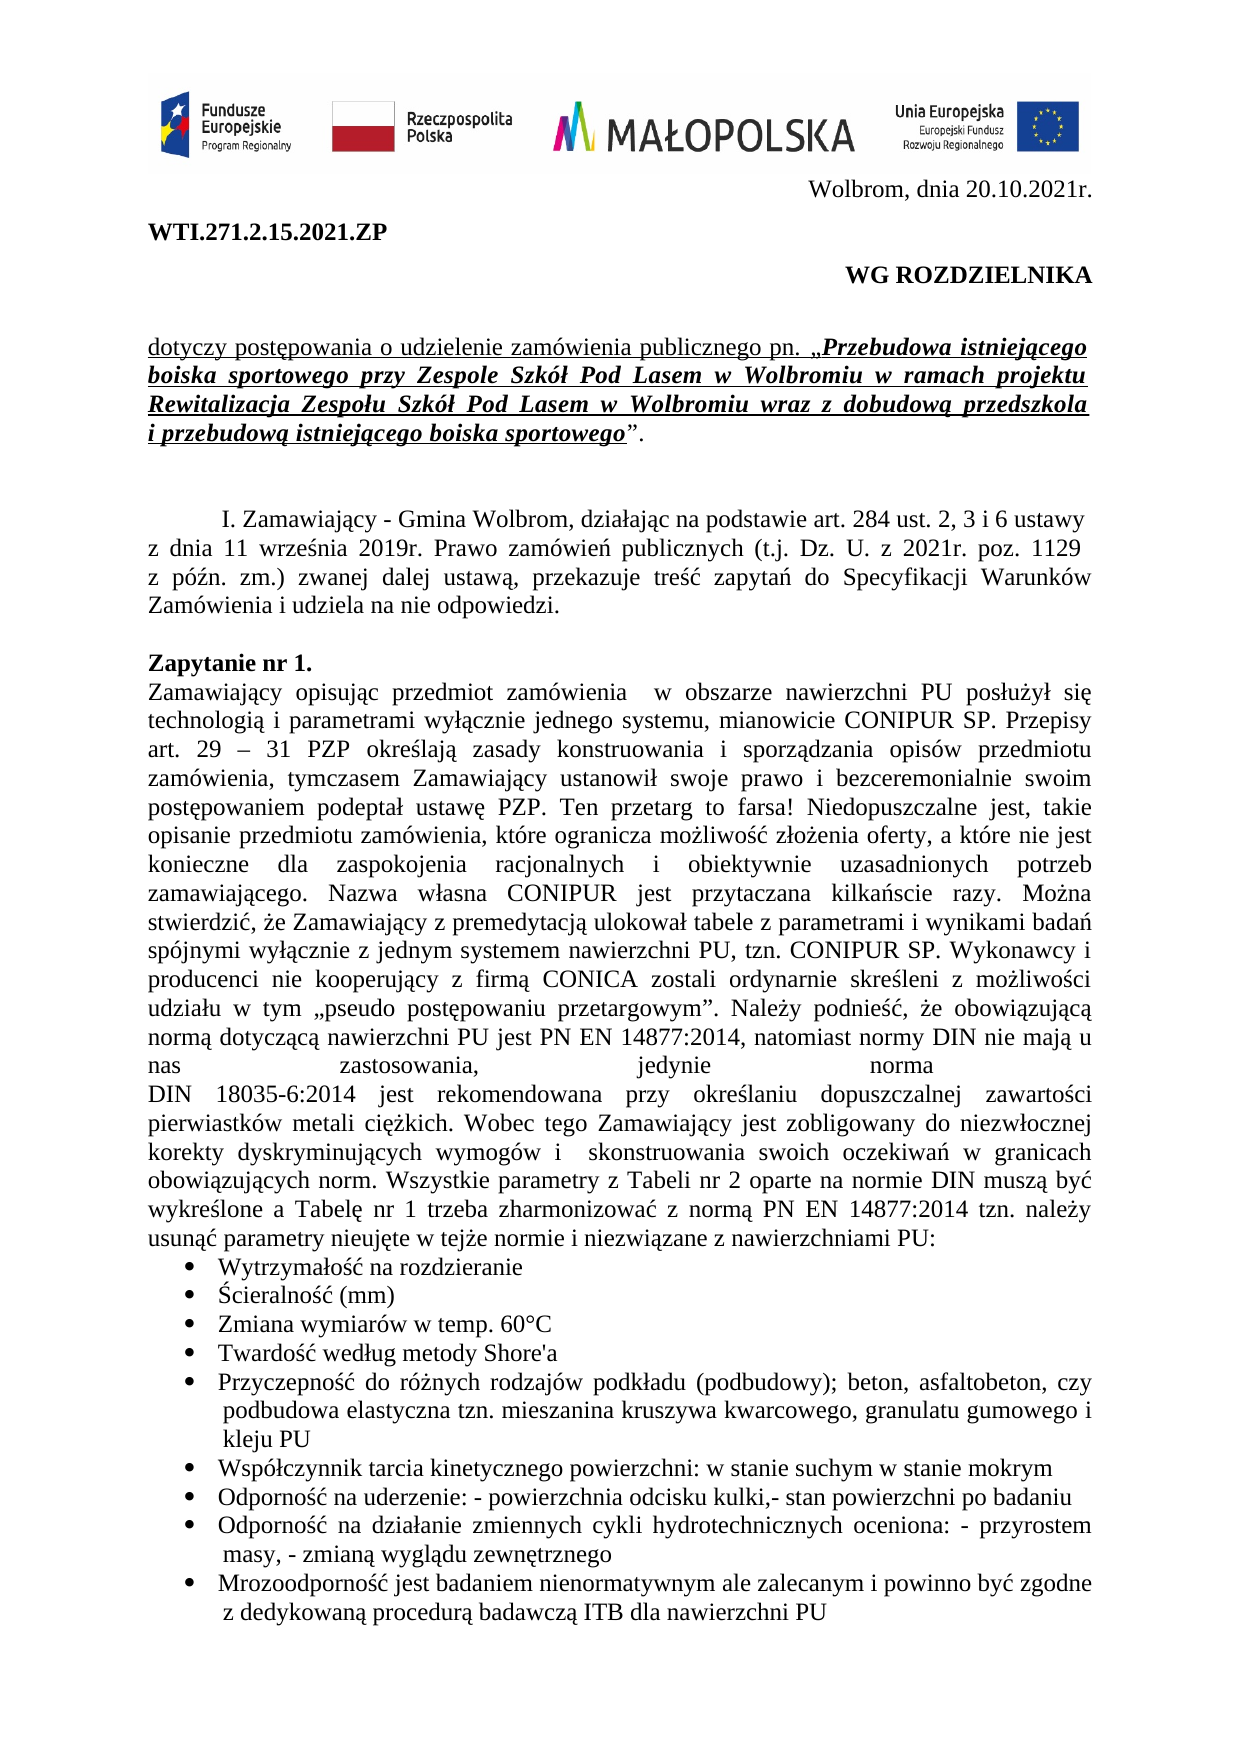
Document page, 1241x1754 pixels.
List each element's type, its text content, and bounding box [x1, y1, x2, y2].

text Zamawiający opisując przedmiot zamówienia w obszarze nawierzchni PU posłużył się technologią i parametrami wyłącznie jednego systemu, mianowicie CONIPUR SP. Przepisy art. 29 – 31 PZP określają zasady konstruowania i sporządzania opisów przedmiotu zamówienia, tymczasem Zamawiający ustanowił swoje prawo i bezceremonialnie swoim postępowaniem podeptał ustawę PZP. Ten przetarg to farsa! Niedopuszczalne jest, takie opisanie przedmiotu zamówienia, które ogranicza możliwość złożenia oferty, a które nie jest konieczne dla zaspokojenia racjonalnych i obiektywnie uzasadnionych potrzeb zamawiającego. Nazwa własna CONIPUR jest przytaczana kilkańscie razy. Można stwierdzić, że Zamawiający z premedytacją ulokował tabele z parametrami i wynikami badań spójnymi wyłącznie z jednym systemem nawierzchni PU, tzn. CONIPUR SP. Wykonawcy i producenci nie kooperujący z firmą CONICA zostali ordynarnie skreśleni z możliwości udziału w tym „pseudo postępowaniu przetargowym”. Należy podnieść, że obowiązującą normą dotyczącą nawierzchni PU jest PN EN 14877:2014, natomiast normy DIN nie mają u nas zastosowania, jedynie norma DIN 18035-6:2014 jest rekomendowana przy określaniu dopuszczalnej zawartości pierwiastków metali ciężkich. Wobec tego Zamawiający jest zobligowany do niezwłocznej korekty dyskryminujących wymogów i skonstruowania swoich oczekiwań w granicach obowiązujących norm. Wszystkie parametry z Tabeli nr 2 oparte na normie DIN muszą być wykreślone a Tabelę nr 1 trzeba zharmonizować z normą PN EN 14877:2014 tzn. należy usunąć parametry nieujęte w tejże normie i niezwiązane z nawierzchniami PU: [148, 677, 1093, 1252]
list Przyczepność do różnych rodzajów podkładu (podbudowy); beton, asfaltobeton, czy podbudowa elastyczna tzn. mieszanina kruszywa kwarcowego, granulatu gumowego i kleju PU [185, 1367, 1093, 1453]
list Twardość według metody Shore'a [185, 1338, 1093, 1367]
list Zmiana wymiarów w temp. 60°C [185, 1309, 1093, 1338]
list Ścieralność (mm) [185, 1281, 1093, 1309]
list Mrozoodporność jest badaniem nienormatywnym ale zalecanym i powinno być zgodne z dedykowaną procedurą badawczą ITB dla nawierzchni PU [185, 1568, 1093, 1626]
subtitle Wolbrom, dnia 20.10.2021r. [148, 174, 1093, 202]
list Współczynnik tarcia kinetycznego powierzchni: w stanie suchym w stanie mokrym [185, 1453, 1093, 1482]
list WG ROZDZIELNIKA [148, 260, 1093, 289]
list Odporność na działanie zmiennych cykli hydrotechnicznych oceniona: - przyrostem masy, - zmianą wyglądu zewnętrznego [185, 1511, 1093, 1568]
text i przebudową istniejącego boiska sportowego”. [148, 416, 1090, 447]
list WTI.271.2.15.2021.ZP [148, 217, 1093, 246]
text Zapytanie nr 1. [148, 648, 1093, 677]
text dotyczy postępowania o udzielenie zamówienia publicznego pn. „Przebudowa istniejącego boiska sportowego przy Zespole Szkół Pod Lasem w Wolbromiu w ramach projektu Rewitalizacja Zespołu Szkół Pod Lasem w Wolbromiu wraz z dobudową przedszkola [148, 303, 1090, 414]
text I. Zamawiający - Gmina Wolbrom, działając na podstawie art. 284 ust. 2, 3 i 6 ustawy z dnia 11 września 2019r. Prawo zamówień publicznych (t.j. Dz. U. z 2021r. poz. 1129 z późn. zm.) zwanej dalej ustawą, przekazuje treść zapytań do Specyfikacji Warunków Zamówienia i udziela na nie odpowiedzi. [148, 504, 1093, 619]
list Odporność na uderzenie: - powierzchnia odcisku kulki,- stan powierzchni po badaniu [185, 1482, 1093, 1511]
list Wytrzymałość na rozdzieranie [185, 1252, 1093, 1281]
